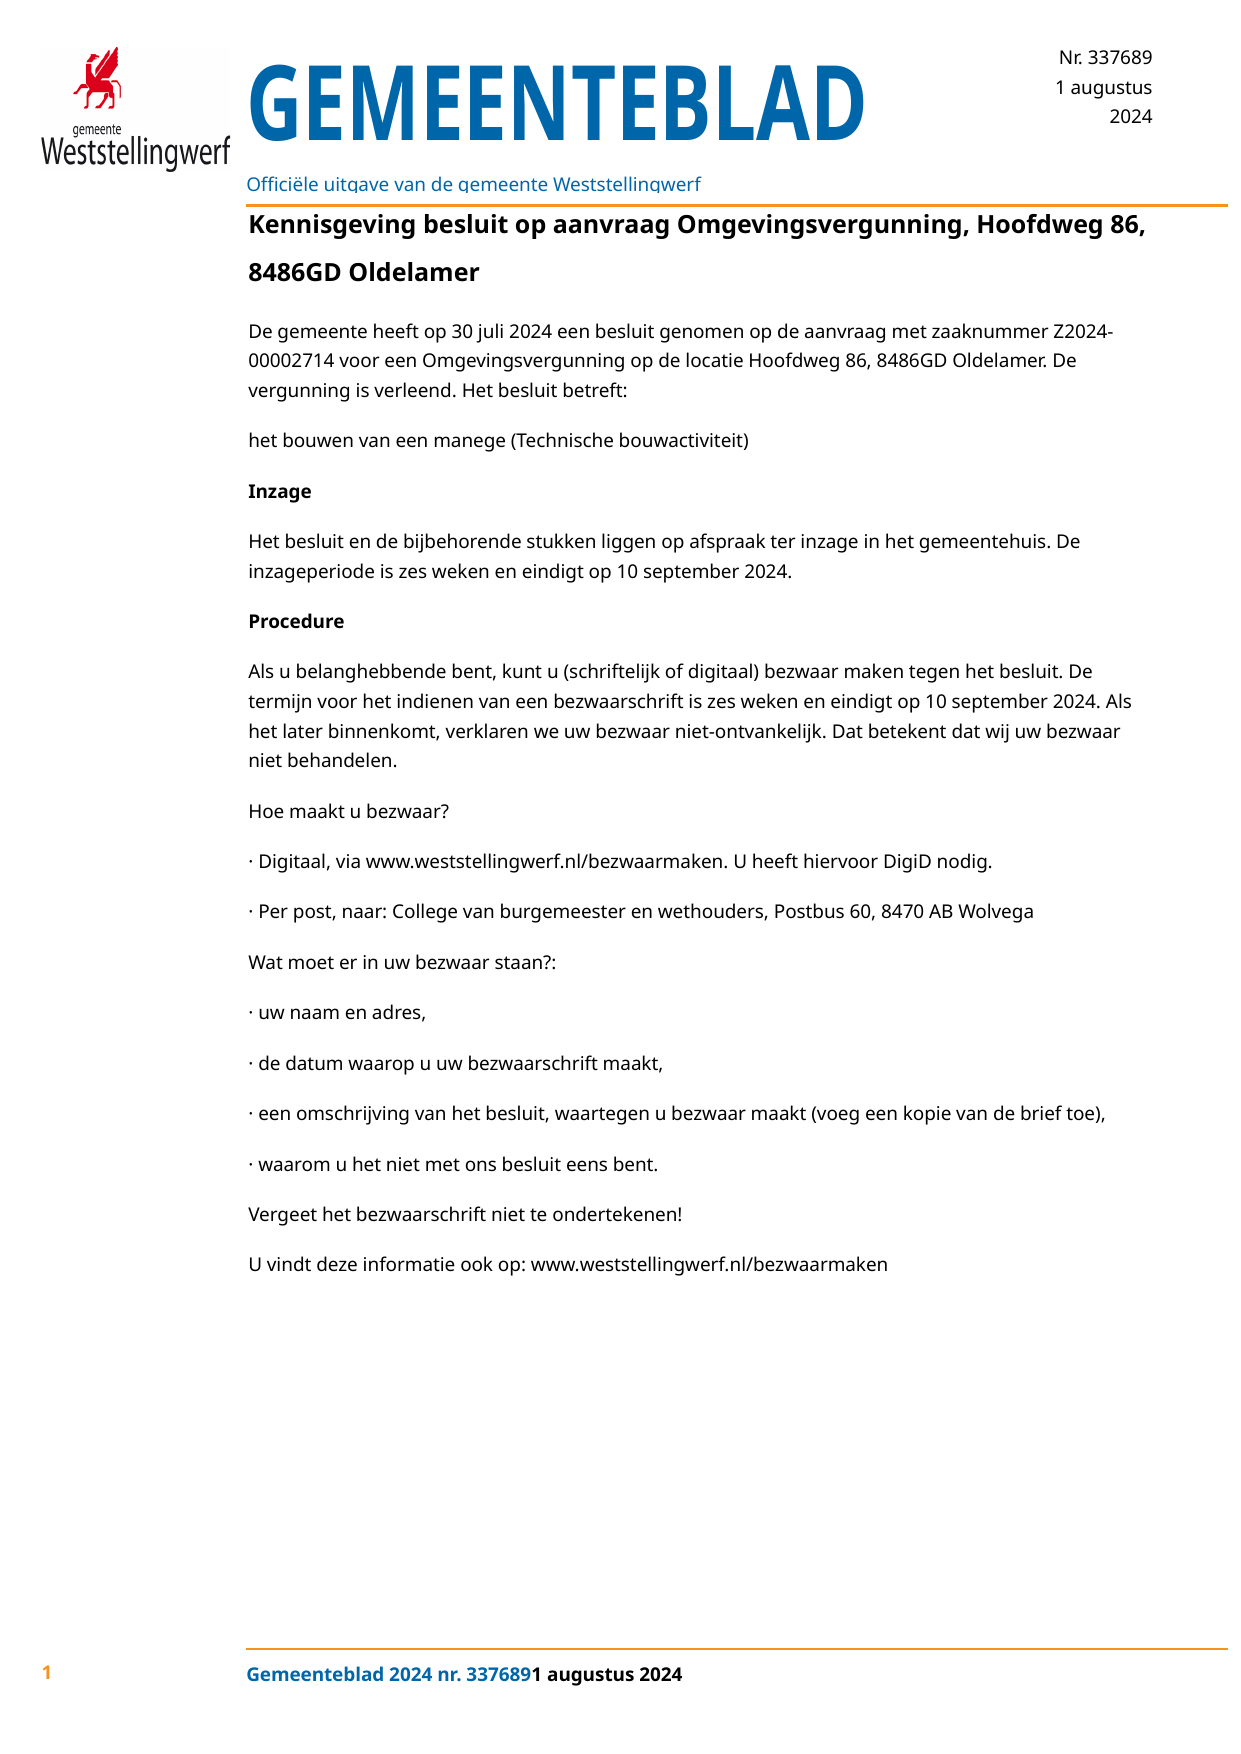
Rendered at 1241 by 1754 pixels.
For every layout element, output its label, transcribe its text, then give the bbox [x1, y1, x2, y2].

text · uw naam en adres, [248, 999, 1152, 1025]
text · Per post, naar: College van burgemeester en wethouders, Postbus 60, 8470 AB Wolvega [248, 899, 1152, 924]
text Hoe maakt u bezwaar? [248, 798, 1152, 824]
text Vergeet het bezwaarschrift niet te ondertekenen! [248, 1201, 1152, 1227]
text · de datum waarop u uw bezwaarschrift maakt, [248, 1050, 1152, 1076]
picture [41, 47, 231, 172]
text Wat moet er in uw bezwaar staan?: [248, 949, 1152, 975]
text Het besluit en de bijbehorende stukken liggen op afspraak ter inzage in het gemeentehuis. De inzageperiode is zes weken en eindigt op 10 september 2024. [248, 528, 1152, 584]
text het bouwen van een manege (Technische bouwactiviteit) [248, 427, 1152, 453]
text De gemeente heeft op 30 juli 2024 een besluit genomen op de aanvraag met zaaknummer Z2024-00002714 voor een Omgevingsvergunning op de locatie Hoofdweg 86, 8486GD Oldelamer. De vergunning is verleend. Het besluit betreft: [248, 318, 1152, 403]
text · een omschrijving van het besluit, waartegen u bezwaar maakt (voeg een kopie van de brief toe), [248, 1100, 1152, 1126]
text Inzage [248, 478, 1152, 504]
text Als u belanghebbende bent, kunt u (schriftelijk of digitaal) bezwaar maken tegen het besluit. De termijn voor het indienen van een bezwaarschrift is zes weken en eindigt op 10 september 2024. Als het later binnenkomt, verklaren we uw bezwaar niet-ontvankelijk. Dat betekent dat wij uw bezwaar niet behandelen. [248, 659, 1152, 773]
text U vindt deze informatie ook op: www.weststellingwerf.nl/bezwaarmaken [248, 1252, 1152, 1277]
text Kennisgeving besluit op aanvraag Omgevingsvergunning, Hoofdweg 86, 8486GD Oldelamer [248, 207, 1152, 288]
text · Digitaal, via www.weststellingwerf.nl/bezwaarmaken. U heeft hiervoor DigiD nodig. [248, 848, 1152, 874]
text Procedure [248, 608, 1152, 634]
text · waarom u het niet met ons besluit eens bent. [248, 1151, 1152, 1177]
